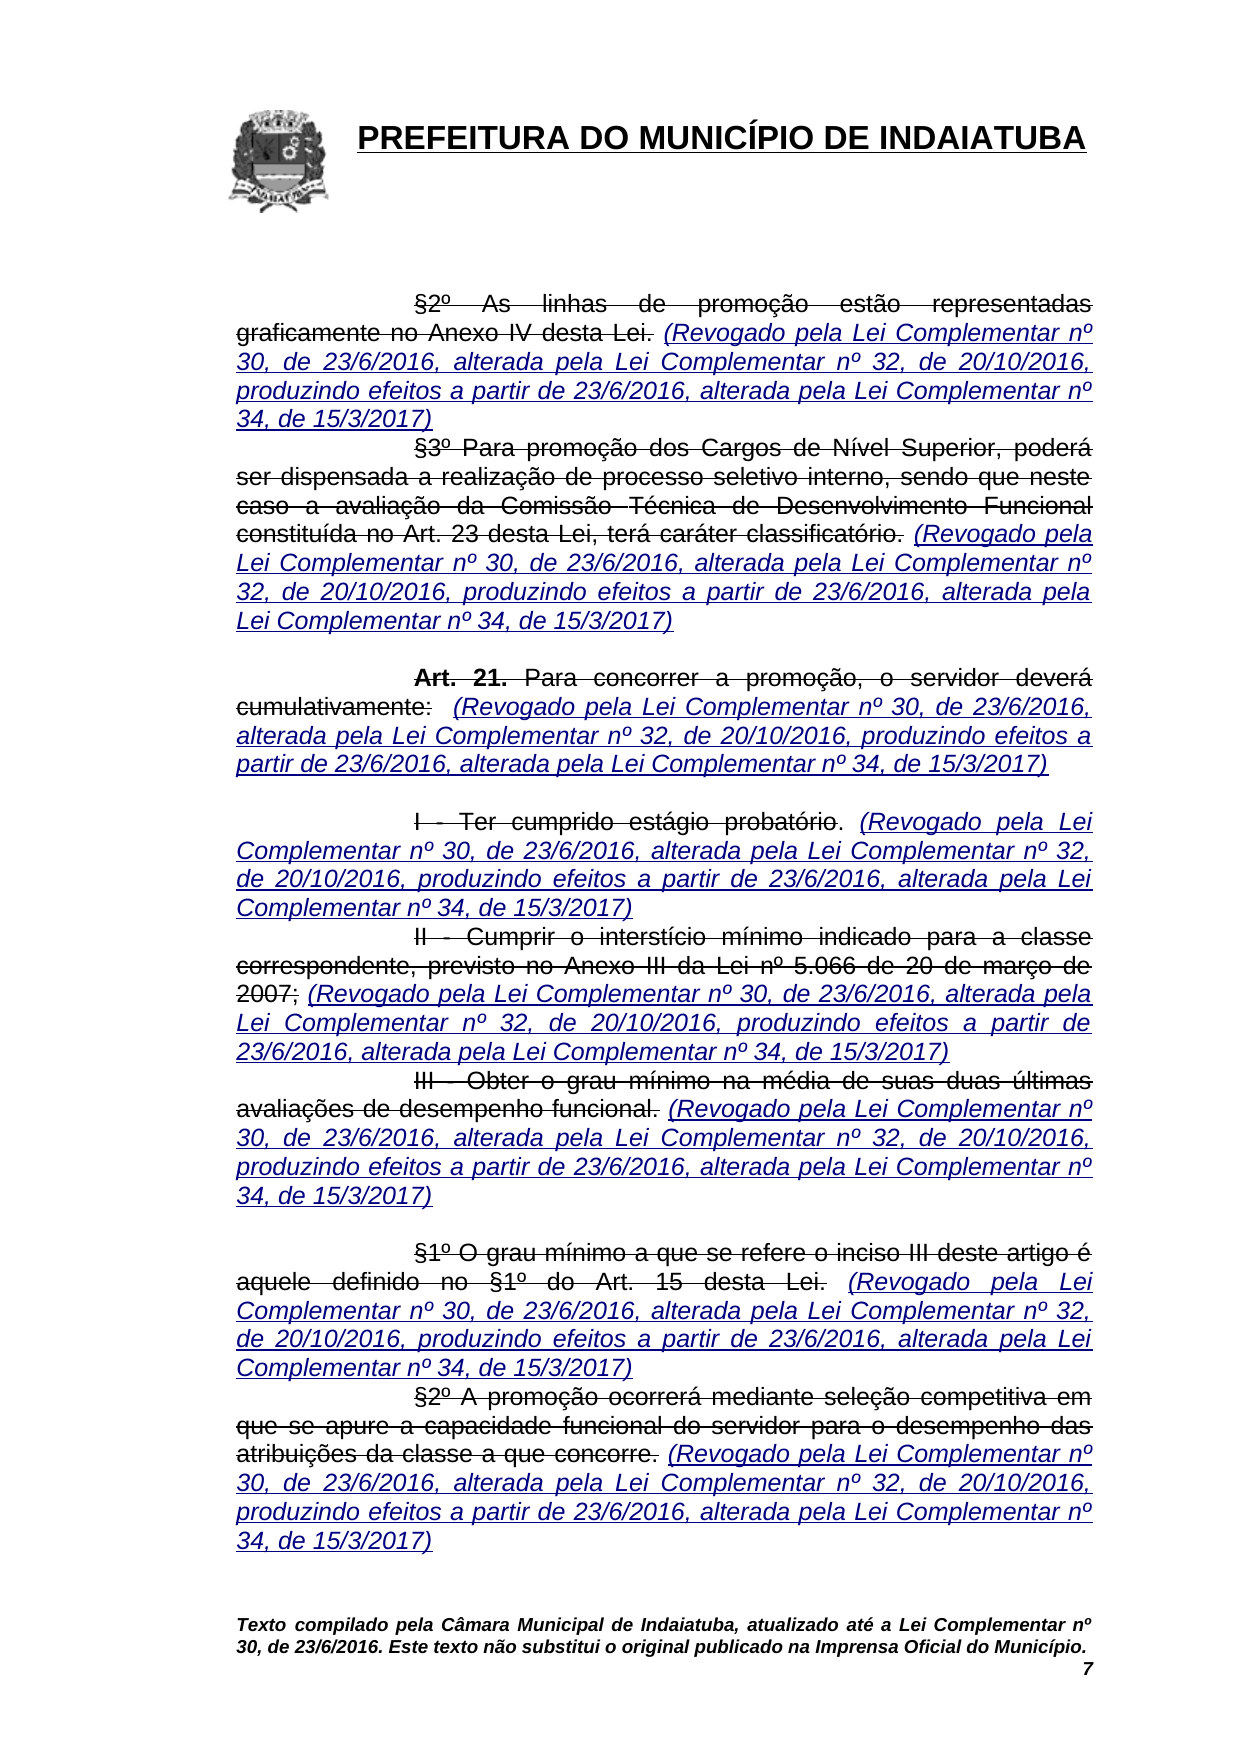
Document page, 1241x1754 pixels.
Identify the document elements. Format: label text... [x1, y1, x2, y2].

text §2º As linhas de promoção estão representadas graficamente no Anexo IV desta Lei. (Revogado pela Lei Complementar nº 30, de 23/6/2016, alterada pela Lei Complementar nº 32, de 20/10/2016, [236, 289, 1092, 372]
text §3º Para promoção dos Cargos de Nível Superior, poderá ser dispensada a realização de processo seletivo interno, sendo que neste caso a avaliação da Comissão Técnica de Desenvolvimento Funcional constituída no Art. 23 desta Lei, terá caráter classificatório. (Revogado pela Lei Complementar nº 30, de 23/6/2016, alterada pela Lei Complementar nº 32, de 20/10/2016, produzindo efeitos a partir de 23/6/2016, alterada pela Lei Complementar nº 34, de 15/3/2017) [236, 603, 1092, 634]
text §2º A promoção ocorrerá mediante seleção competitiva em que se apure a capacidade funcional do servidor para o desempenho das atribuições da classe a que concorre. (Revogado pela Lei Complementar nº 30, de 23/6/2016, alterada pela Lei Complementar nº 32, de 20/10/2016, produzindo efeitos a partir de 23/6/2016, alterada pela Lei Complementar nº 34, de 15/3/2017) [236, 1494, 1092, 1522]
text partir de 23/6/2016, alterada pela Lei Complementar nº 34, de 15/3/2017) [236, 747, 1092, 778]
text 34, de 15/3/2017) [236, 402, 1092, 433]
text de 20/10/2016, produzindo efeitos a partir de 23/6/2016, alterada pela Lei [236, 862, 1092, 889]
text §3º Para promoção dos Cargos de Nível Superior, poderá ser dispensada a realização de processo seletivo interno, sendo que neste caso a avaliação da Comissão Técnica de Desenvolvimento Funcional constituída no Art. 23 desta Lei, terá caráter classificatório. (Revogado pela Lei Complementar nº 30, de 23/6/2016, alterada pela Lei Complementar nº 32, de 20/10/2016, produzindo efeitos a partir de 23/6/2016, alterada pela Lei Complementar nº 34, de 15/3/2017) [236, 479, 1092, 506]
text produzindo efeitos a partir de 23/6/2016, alterada pela Lei Complementar nº [236, 373, 1092, 401]
text §2º A promoção ocorrerá mediante seleção competitiva em que se apure a capacidade funcional do servidor para o desempenho das atribuições da classe a que concorre. (Revogado pela Lei Complementar nº 30, de 23/6/2016, alterada pela Lei Complementar nº 32, de 20/10/2016, produzindo efeitos a partir de 23/6/2016, alterada pela Lei Complementar nº 34, de 15/3/2017) [236, 1382, 1092, 1426]
text II - Cumprir o interstício mínimo indicado para a classe correspondente, previsto no Anexo III da Lei nº 5.066 de 20 de março de 2007; (Revogado pela Lei Complementar nº 30, de 23/6/2016, alterada pela Lei Complementar nº 32, de 20/10/2016, produzindo efeitos a partir de 23/6/2016, alterada pela Lei Complementar nº 34, de 15/3/2017) [236, 1034, 1092, 1066]
text III - Obter o grau mínimo na média de suas duas últimas avaliações de desempenho funcional. (Revogado pela Lei Complementar nº 30, de 23/6/2016, alterada pela Lei Complementar nº 32, de 20/10/2016, [236, 1066, 1092, 1148]
text produzindo efeitos a partir de 23/6/2016, alterada pela Lei Complementar nº [236, 1149, 1092, 1177]
text de 20/10/2016, produzindo efeitos a partir de 23/6/2016, alterada pela Lei [236, 1322, 1092, 1349]
text Complementar nº 34, de 15/3/2017) [236, 1351, 1092, 1382]
text §3º Para promoção dos Cargos de Nível Superior, poderá ser dispensada a realização de processo seletivo interno, sendo que neste caso a avaliação da Comissão Técnica de Desenvolvimento Funcional constituída no Art. 23 desta Lei, terá caráter classificatório. (Revogado pela Lei Complementar nº 30, de 23/6/2016, alterada pela Lei Complementar nº 32, de 20/10/2016, produzindo efeitos a partir de 23/6/2016, alterada pela Lei Complementar nº 34, de 15/3/2017) [236, 574, 1092, 602]
text Art. 21. Para concorrer a promoção, o servidor deverá cumulativamente: (Revogado pela Lei Complementar nº 30, de 23/6/2016, alterada pela Lei Complementar nº 32, de 20/10/2016, produzindo efeitos a [236, 663, 1092, 746]
text §3º Para promoção dos Cargos de Nível Superior, poderá ser dispensada a realização de processo seletivo interno, sendo que neste caso a avaliação da Comissão Técnica de Desenvolvimento Funcional constituída no Art. 23 desta Lei, terá caráter classificatório. (Revogado pela Lei Complementar nº 30, de 23/6/2016, alterada pela Lei Complementar nº 32, de 20/10/2016, produzindo efeitos a partir de 23/6/2016, alterada pela Lei Complementar nº 34, de 15/3/2017) [236, 433, 1092, 478]
text §3º Para promoção dos Cargos de Nível Superior, poderá ser dispensada a realização de processo seletivo interno, sendo que neste caso a avaliação da Comissão Técnica de Desenvolvimento Funcional constituída no Art. 23 desta Lei, terá caráter classificatório. (Revogado pela Lei Complementar nº 30, de 23/6/2016, alterada pela Lei Complementar nº 32, de 20/10/2016, produzindo efeitos a partir de 23/6/2016, alterada pela Lei Complementar nº 34, de 15/3/2017) [236, 507, 1092, 573]
text §1º O grau mínimo a que se refere o inciso III deste artigo é aquele definido no §1º do Art. 15 desta Lei. (Revogado pela Lei Complementar nº 30, de 23/6/2016, alterada pela Lei Complementar nº 32, [236, 1238, 1092, 1321]
text II - Cumprir o interstício mínimo indicado para a classe correspondente, previsto no Anexo III da Lei nº 5.066 de 20 de março de 2007; (Revogado pela Lei Complementar nº 30, de 23/6/2016, alterada pela Lei Complementar nº 32, de 20/10/2016, produzindo efeitos a partir de 23/6/2016, alterada pela Lei Complementar nº 34, de 15/3/2017) [236, 922, 1092, 966]
text Complementar nº 34, de 15/3/2017) [236, 891, 1092, 922]
text II - Cumprir o interstício mínimo indicado para a classe correspondente, previsto no Anexo III da Lei nº 5.066 de 20 de março de 2007; (Revogado pela Lei Complementar nº 30, de 23/6/2016, alterada pela Lei Complementar nº 32, de 20/10/2016, produzindo efeitos a partir de 23/6/2016, alterada pela Lei Complementar nº 34, de 15/3/2017) [236, 968, 1092, 1033]
text 34, de 15/3/2017) [236, 1178, 1092, 1209]
text §2º A promoção ocorrerá mediante seleção competitiva em que se apure a capacidade funcional do servidor para o desempenho das atribuições da classe a que concorre. (Revogado pela Lei Complementar nº 30, de 23/6/2016, alterada pela Lei Complementar nº 32, de 20/10/2016, produzindo efeitos a partir de 23/6/2016, alterada pela Lei Complementar nº 34, de 15/3/2017) [236, 1523, 1092, 1554]
text §2º A promoção ocorrerá mediante seleção competitiva em que se apure a capacidade funcional do servidor para o desempenho das atribuições da classe a que concorre. (Revogado pela Lei Complementar nº 30, de 23/6/2016, alterada pela Lei Complementar nº 32, de 20/10/2016, produzindo efeitos a partir de 23/6/2016, alterada pela Lei Complementar nº 34, de 15/3/2017) [236, 1428, 1092, 1493]
text I - Ter cumprido estágio probatório. (Revogado pela Lei Complementar nº 30, de 23/6/2016, alterada pela Lei Complementar nº 32, [236, 807, 1092, 861]
